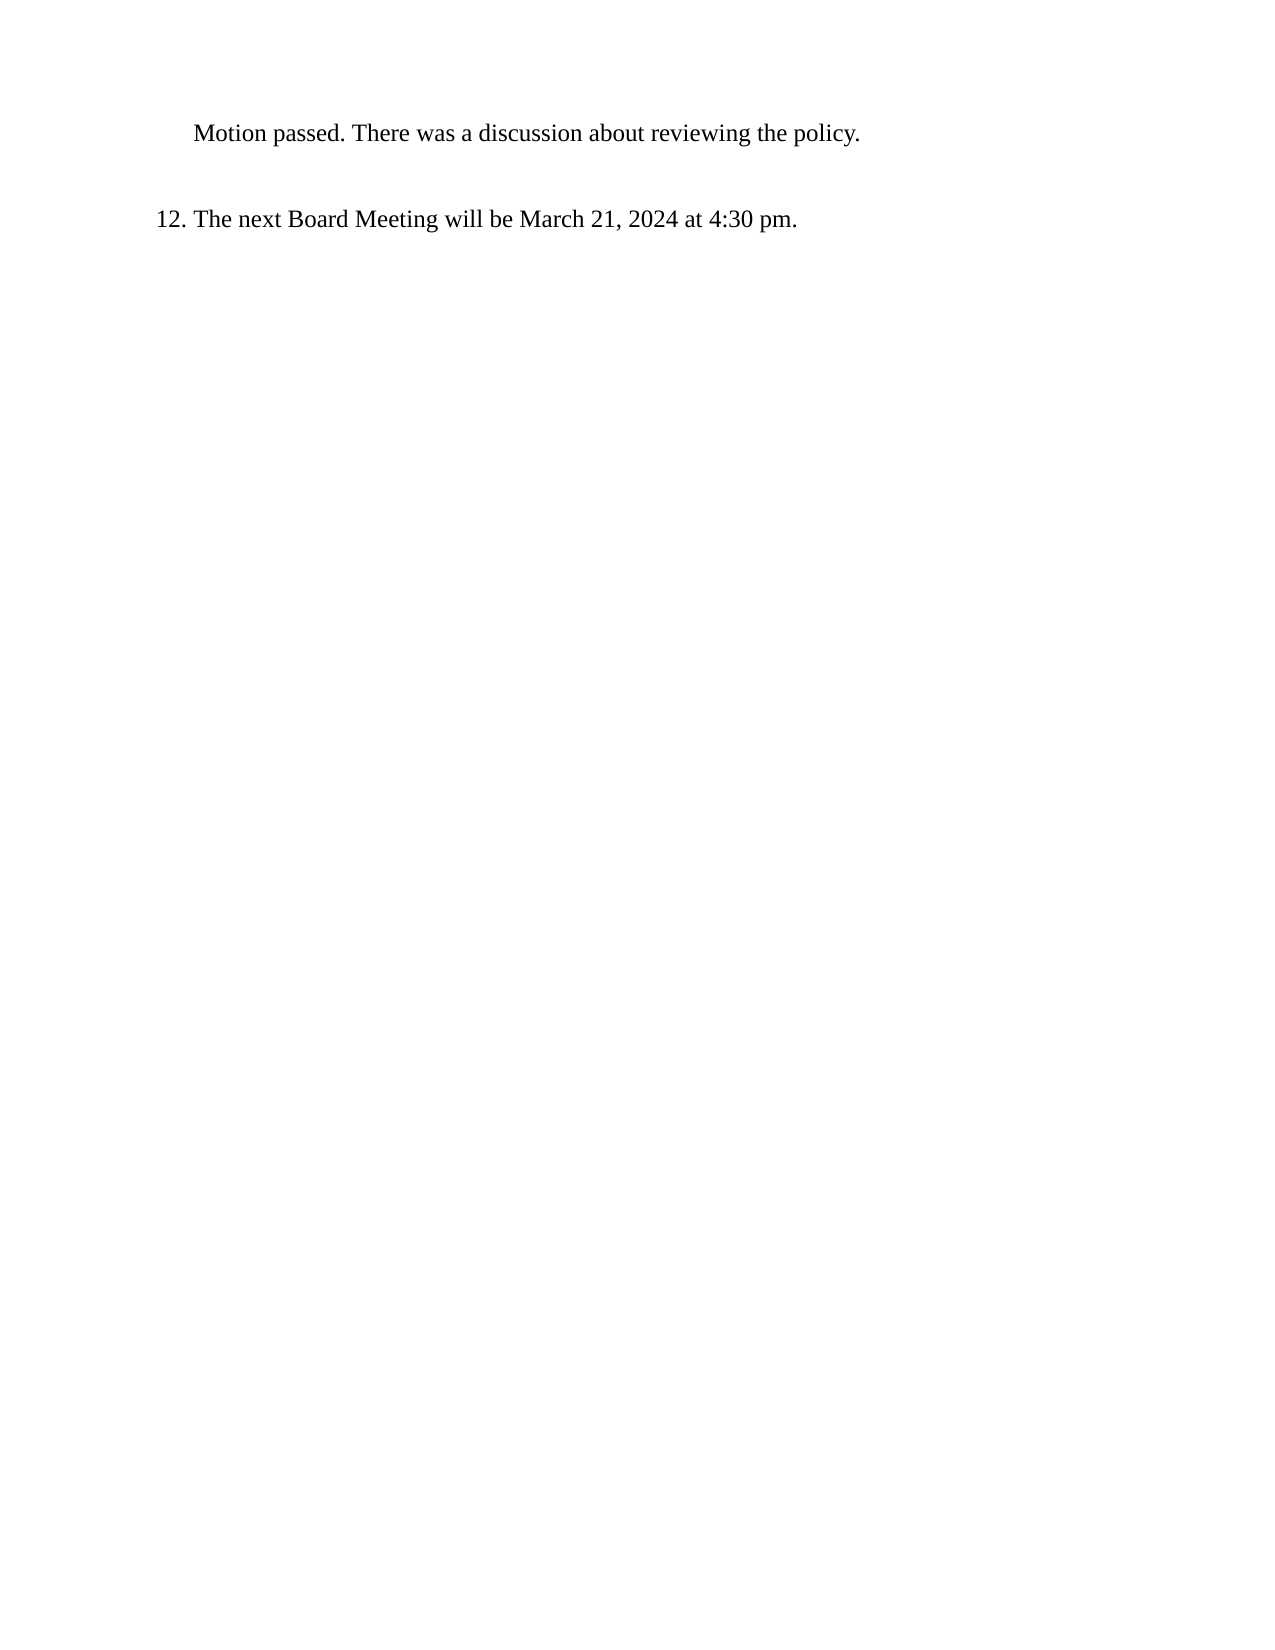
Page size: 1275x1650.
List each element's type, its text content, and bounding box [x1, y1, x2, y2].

list Motion passed. There was a discussion about reviewing the policy. [156, 118, 1157, 147]
list The next Board Meeting will be March 21, 2024 at 4:30 pm. [156, 204, 1157, 233]
